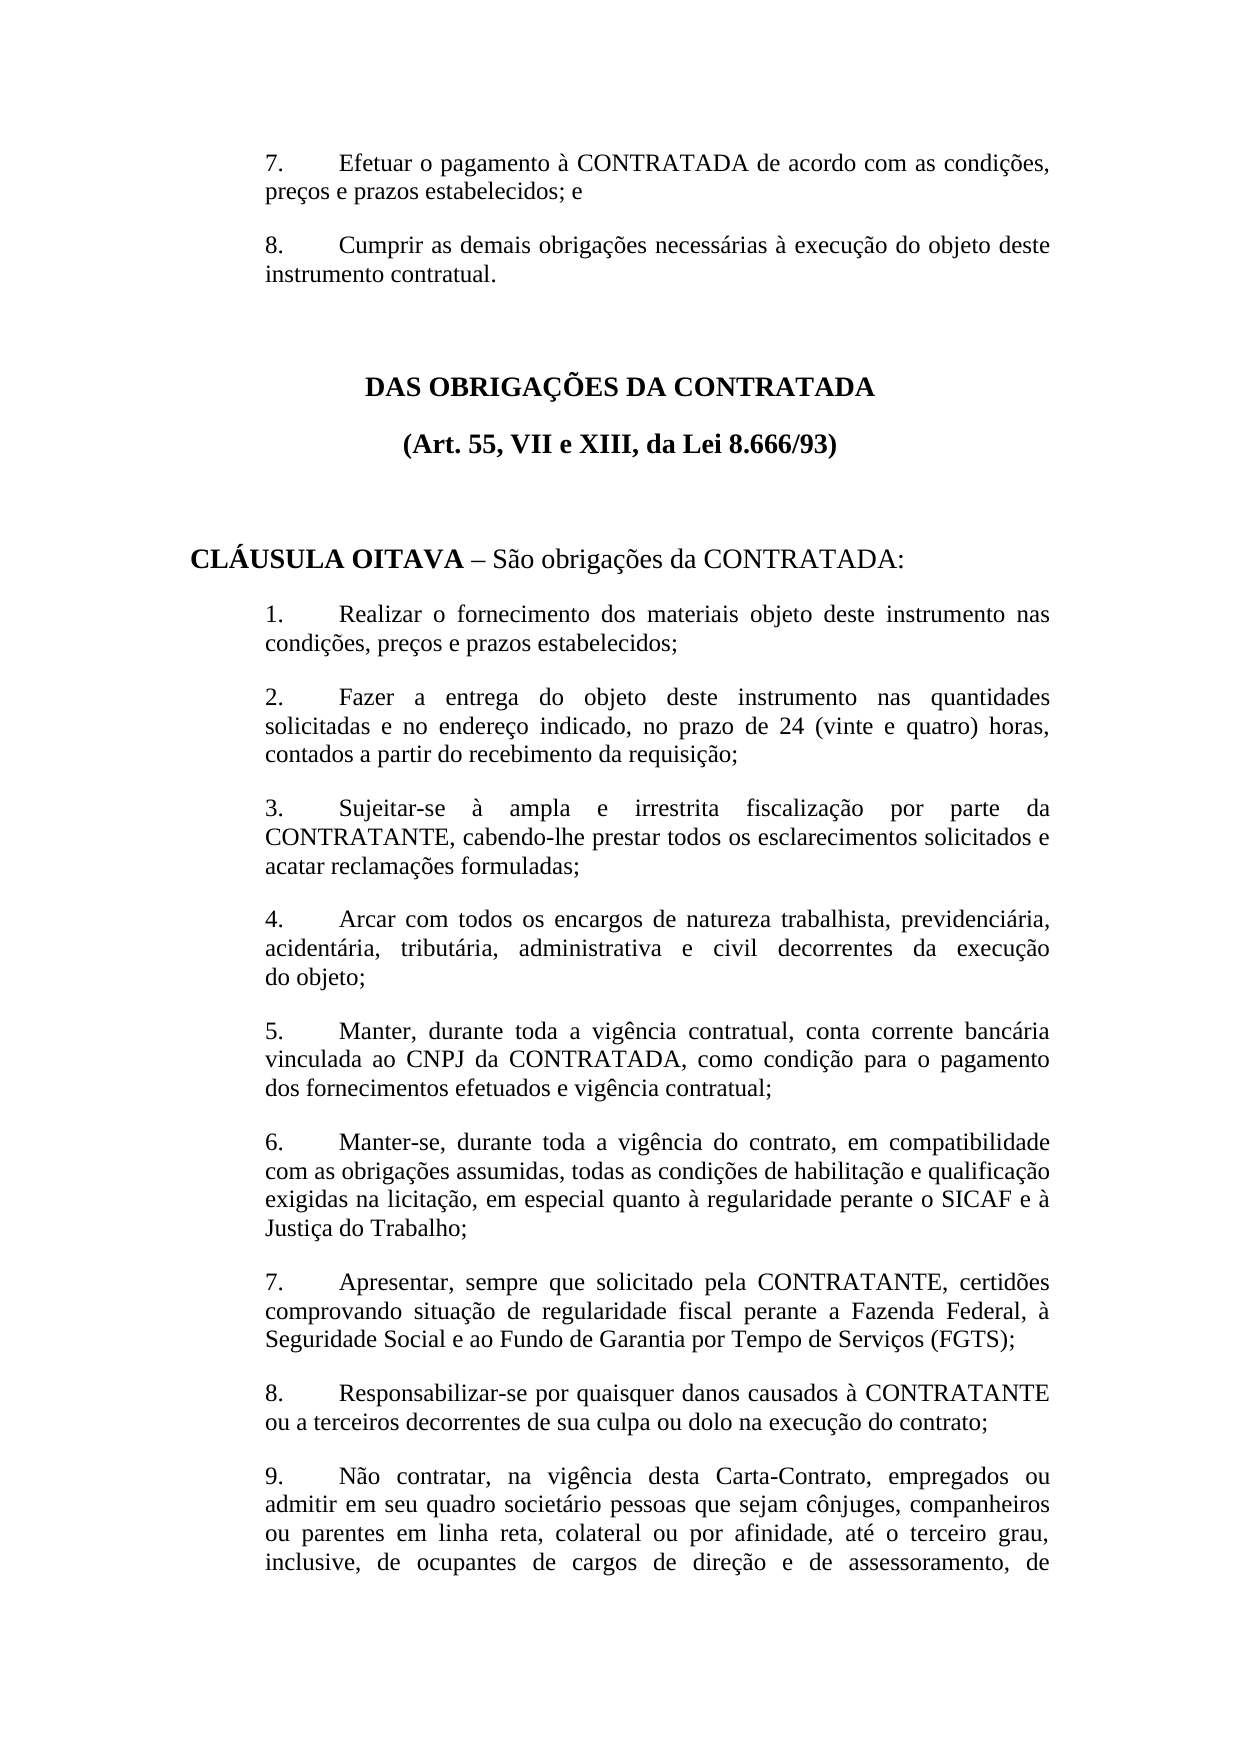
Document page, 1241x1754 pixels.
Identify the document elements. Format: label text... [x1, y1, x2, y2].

list Fazer a entrega do objeto deste instrumento nas quantidades solicitadas e no endereço indicado, no prazo de 24 (vinte e quatro) horas, contados a partir do recebimento da requisição; [265, 682, 1051, 768]
list Não contratar, na vigência desta Carta-Contrato, empregados ou admitir em seu quadro societário pessoas que sejam cônjuges, companheiros ou parentes em linha reta, colateral ou por afinidade, até o terceiro grau, inclusive, de ocupantes de cargos de direção e de assessoramento, de [265, 1461, 1051, 1576]
list Realizar o fornecimento dos materiais objeto deste instrumento nas condições, preços e prazos estabelecidos; [265, 599, 1051, 657]
list Responsabilizar-se por quaisquer danos causados à CONTRATANTE ou a terceiros decorrentes de sua culpa ou dolo na execução do contrato; [265, 1378, 1051, 1436]
list Apresentar, sempre que solicitado pela CONTRATANTE, certidões comprovando situação de regularidade fiscal perante a Fazenda Federal, à Seguridade Social e ao Fundo de Garantia por Tempo de Serviços (FGTS); [265, 1267, 1051, 1353]
text (Art. 55, VII e XIII, da Lei 8.666/93) [190, 427, 1051, 460]
list Cumprir as demais obrigações necessárias à execução do objeto deste instrumento contratual. [265, 230, 1051, 288]
list Arcar com todos os encargos de natureza trabalhista, previdenciária, acidentária, tributária, administrativa e civil decorrentes da execução do objeto; [265, 904, 1051, 991]
list Sujeitar-se à ampla e irrestrita fiscalização por parte da CONTRATANTE, cabendo-lhe prestar todos os esclarecimentos solicitados e acatar reclamações formuladas; [265, 793, 1051, 879]
list Efetuar o pagamento à CONTRATADA de acordo com as condições, preços e prazos estabelecidos; e [265, 148, 1051, 205]
list Manter-se, durante toda a vigência do contrato, em compatibilidade com as obrigações assumidas, todas as condições de habilitação e qualificação exigidas na licitação, em especial quanto à regularidade perante o SICAF e à Justiça do Trabalho; [265, 1127, 1051, 1242]
text CLÁUSULA OITAVA – São obrigações da CONTRATADA: [190, 542, 1051, 574]
list Manter, durante toda a vigência contratual, conta corrente bancária vinculada ao CNPJ da CONTRATADA, como condição para o pagamento dos fornecimentos efetuados e vigência contratual; [265, 1016, 1051, 1102]
text DAS OBRIGAÇÕES DA CONTRATADA [190, 370, 1051, 402]
